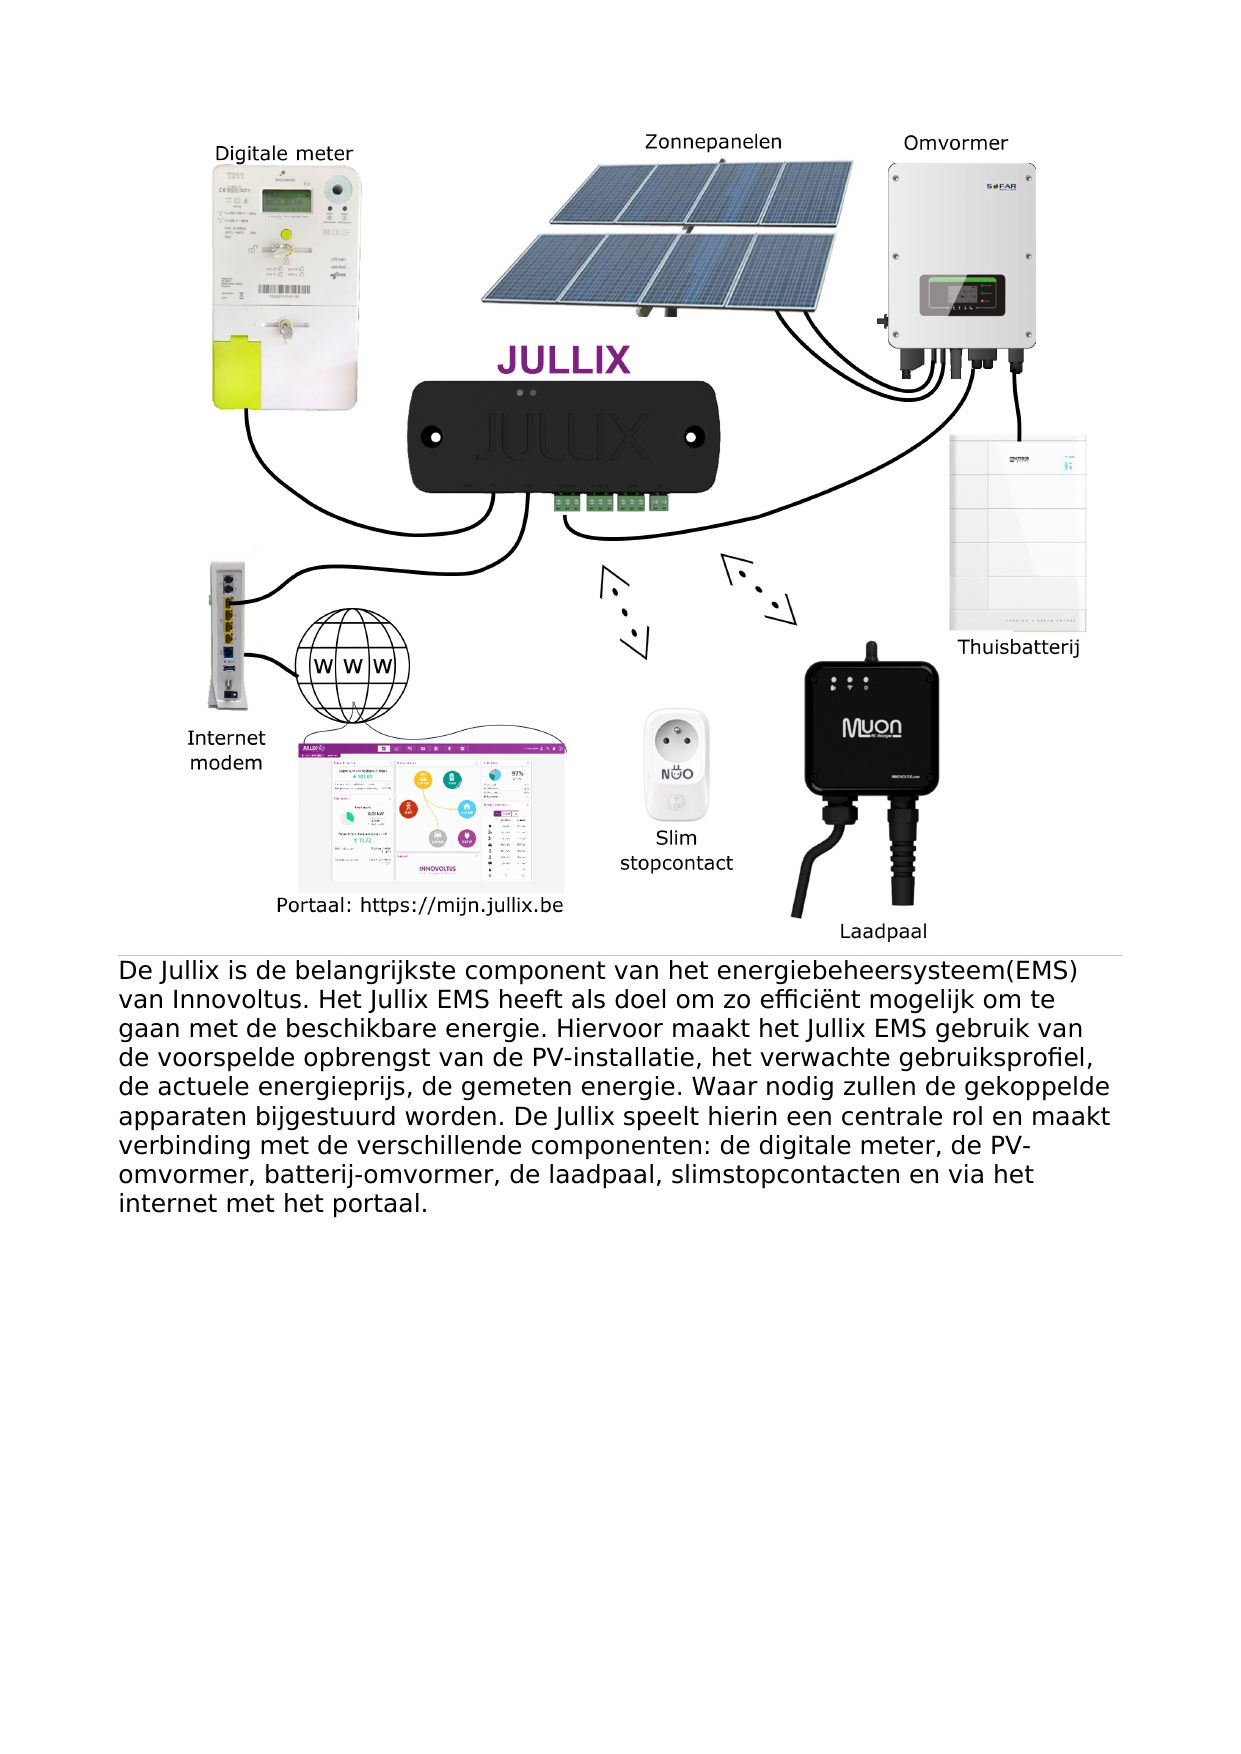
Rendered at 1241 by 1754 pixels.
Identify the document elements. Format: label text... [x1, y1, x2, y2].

text De Jullix is de belangrijkste component van het energiebeheersysteem(EMS) van Innovoltus. Het Jullix EMS heeft als doel om zo efficiënt mogelijk om te gaan met de beschikbare energie. Hiervoor maakt het Jullix EMS gebruik van de voorspelde opbrengst van de PV-installatie, het verwachte gebruiksprofiel, de actuele energieprijs, de gemeten energie. Waar nodig zullen de gekoppelde apparaten bijgestuurd worden. De Jullix speelt hierin een centrale rol en maakt verbinding met de verschillende componenten: de digitale meter, de PV-omvormer, batterij-omvormer, de laadpaal, slimstopcontacten en via het internet met het portaal. [118, 956, 1122, 1247]
picture [118, 118, 1123, 956]
